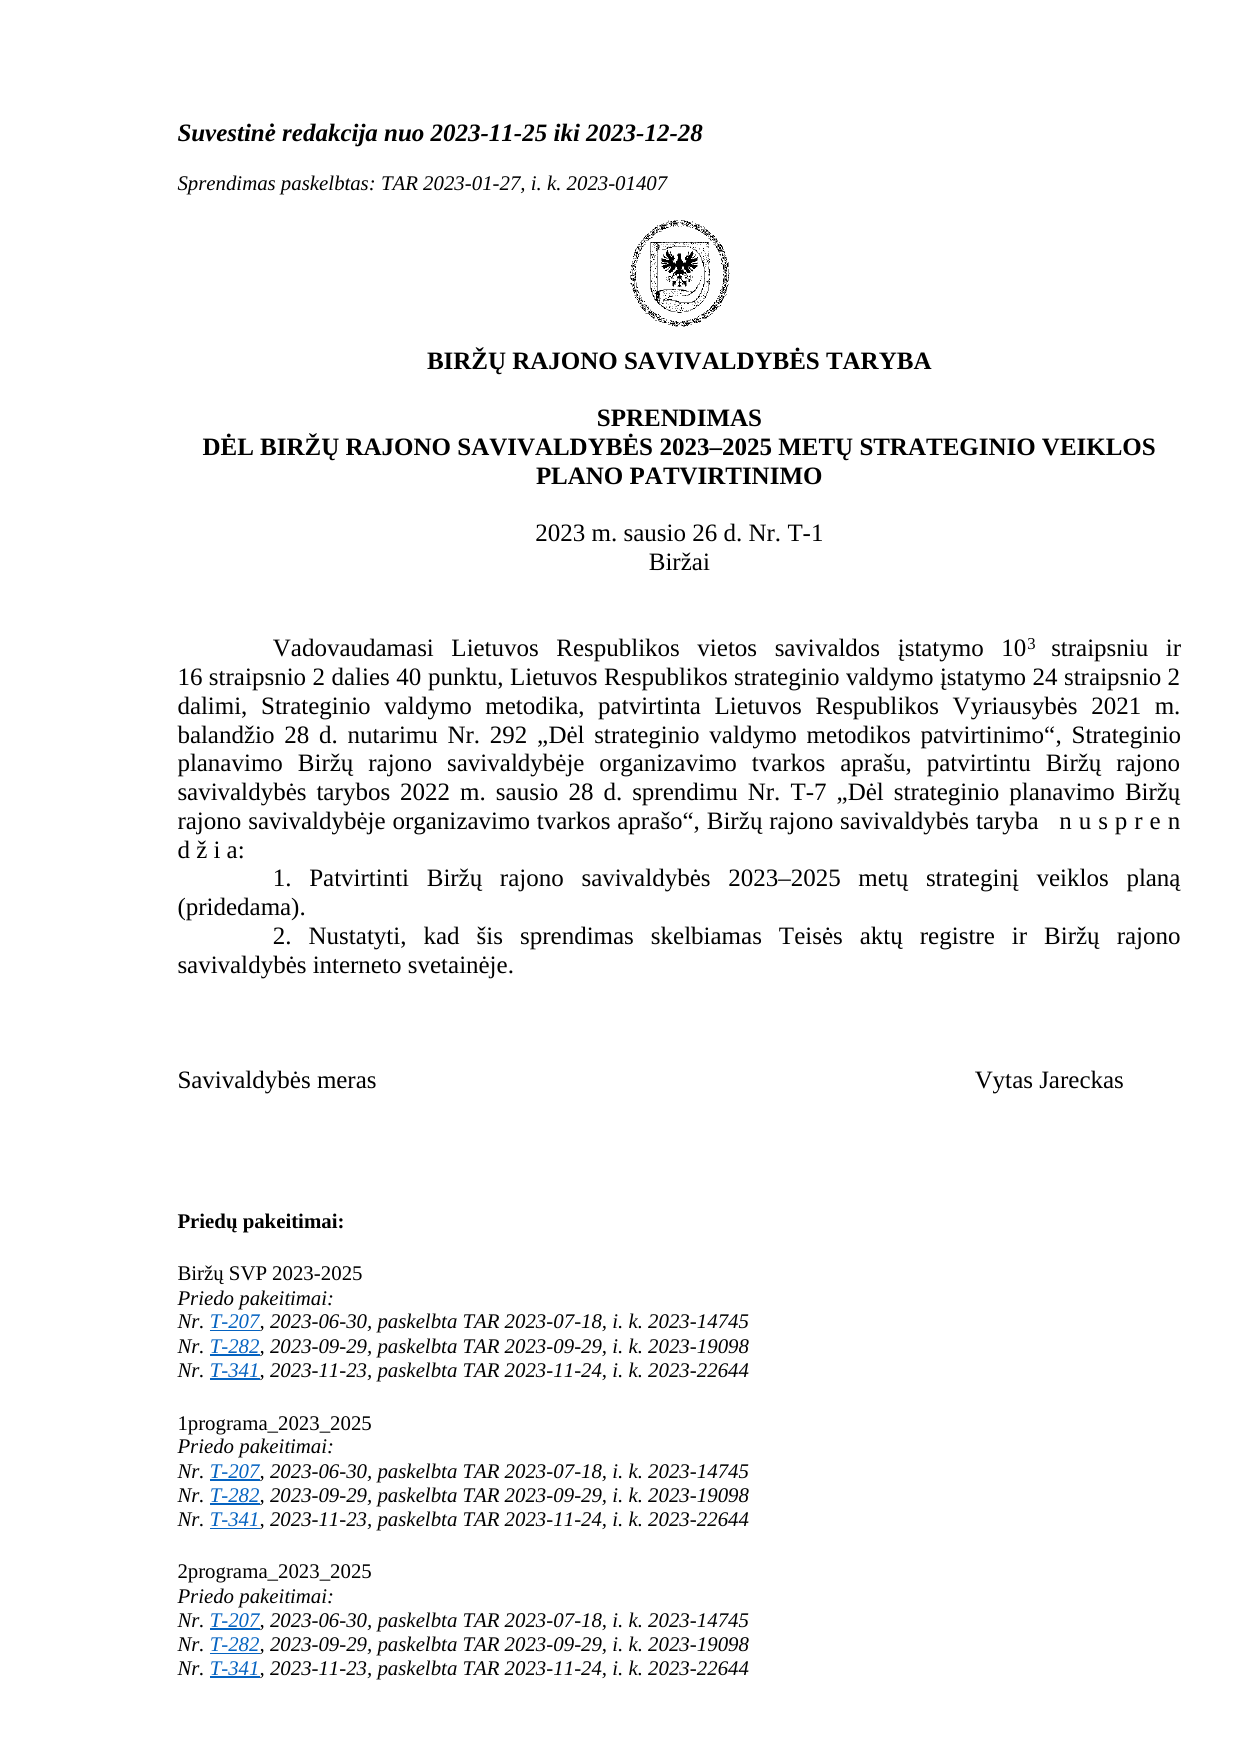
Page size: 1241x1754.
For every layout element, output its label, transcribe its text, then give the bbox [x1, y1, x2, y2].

text Nr. T-341, 2023-11-23, paskelbta TAR 2023-11-24, i. k. 2023-22644 [177, 1507, 1181, 1531]
text Savivaldybės meras Vytas Jareckas [177, 1065, 1181, 1093]
text 1programa_2023_2025 [177, 1410, 1181, 1434]
text 2programa_2023_2025 [177, 1559, 1181, 1583]
text Biržų SVP 2023-2025 [177, 1261, 1181, 1285]
text Priedų pakeitimai: [177, 1208, 1181, 1233]
text Nr. T-282, 2023-09-29, paskelbta TAR 2023-09-29, i. k. 2023-19098 [177, 1483, 1181, 1507]
text Nr. T-341, 2023-11-23, paskelbta TAR 2023-11-24, i. k. 2023-22644 [177, 1358, 1181, 1382]
text Suvestinė redakcija nuo 2023-11-25 iki 2023-12-28 [177, 118, 1181, 147]
text Nr. T-341, 2023-11-23, paskelbta TAR 2023-11-24, i. k. 2023-22644 [177, 1656, 1181, 1680]
subtitle DĖL BIRŽŲ RAJONO SAVIVALDYBĖS 2023–2025 METŲ STRATEGINIO VEIKLOS PLANO PATVIRTINIMO [177, 432, 1181, 490]
text Vadovaudamasi Lietuvos Respublikos vietos savivaldos įstatymo 103 straipsniu ir 16 straipsnio 2 dalies 40 punktu, Lietuvos Respublikos strateginio valdymo įstatymo 24 straipsnio 2 dalimi, Strateginio valdymo metodika, patvirtinta Lietuvos Respublikos Vyriausybės 2021 m. balandžio 28 d. nutarimu Nr. 292 „Dėl strateginio valdymo metodikos patvirtinimo“, Strateginio planavimo Biržų rajono savivaldybėje organizavimo tvarkos aprašu, patvirtintu Biržų rajono savivaldybės tarybos 2022 m. sausio 28 d. sprendimu Nr. T-7 „Dėl strateginio planavimo Biržų rajono savivaldybėje organizavimo tvarkos aprašo“, Biržų rajono savivaldybės taryba n u s p r e n d ž i a: [177, 633, 1181, 863]
text Nr. T-207, 2023-06-30, paskelbta TAR 2023-07-18, i. k. 2023-14745 [177, 1309, 1181, 1333]
text Sprendimas paskelbtas: TAR 2023-01-27, i. k. 2023-01407 [177, 171, 1181, 195]
text Nr. T-282, 2023-09-29, paskelbta TAR 2023-09-29, i. k. 2023-19098 [177, 1333, 1181, 1358]
text Priedo pakeitimai: [177, 1285, 1181, 1309]
text Priedo pakeitimai: [177, 1434, 1181, 1458]
text Nr. T-207, 2023-06-30, paskelbta TAR 2023-07-18, i. k. 2023-14745 [177, 1458, 1181, 1483]
text Nr. T-282, 2023-09-29, paskelbta TAR 2023-09-29, i. k. 2023-19098 [177, 1632, 1181, 1656]
subtitle Biržai [177, 547, 1181, 576]
subtitle BIRŽŲ RAJONO SAVIVALDYBĖS TARYBA [177, 346, 1181, 375]
text 2. Nustatyti, kad šis sprendimas skelbiamas Teisės aktų registre ir Biržų rajono savivaldybės interneto svetainėje. [177, 921, 1181, 978]
subtitle 2023 m. sausio 26 d. Nr. T-1 [177, 518, 1181, 547]
text Priedo pakeitimai: [177, 1583, 1181, 1608]
text 1. Patvirtinti Biržų rajono savivaldybės 2023–2025 metų strateginį veiklos planą (pridedama). [177, 863, 1181, 921]
subtitle SPRENDIMAS [177, 403, 1181, 432]
text Nr. T-207, 2023-06-30, paskelbta TAR 2023-07-18, i. k. 2023-14745 [177, 1608, 1181, 1632]
